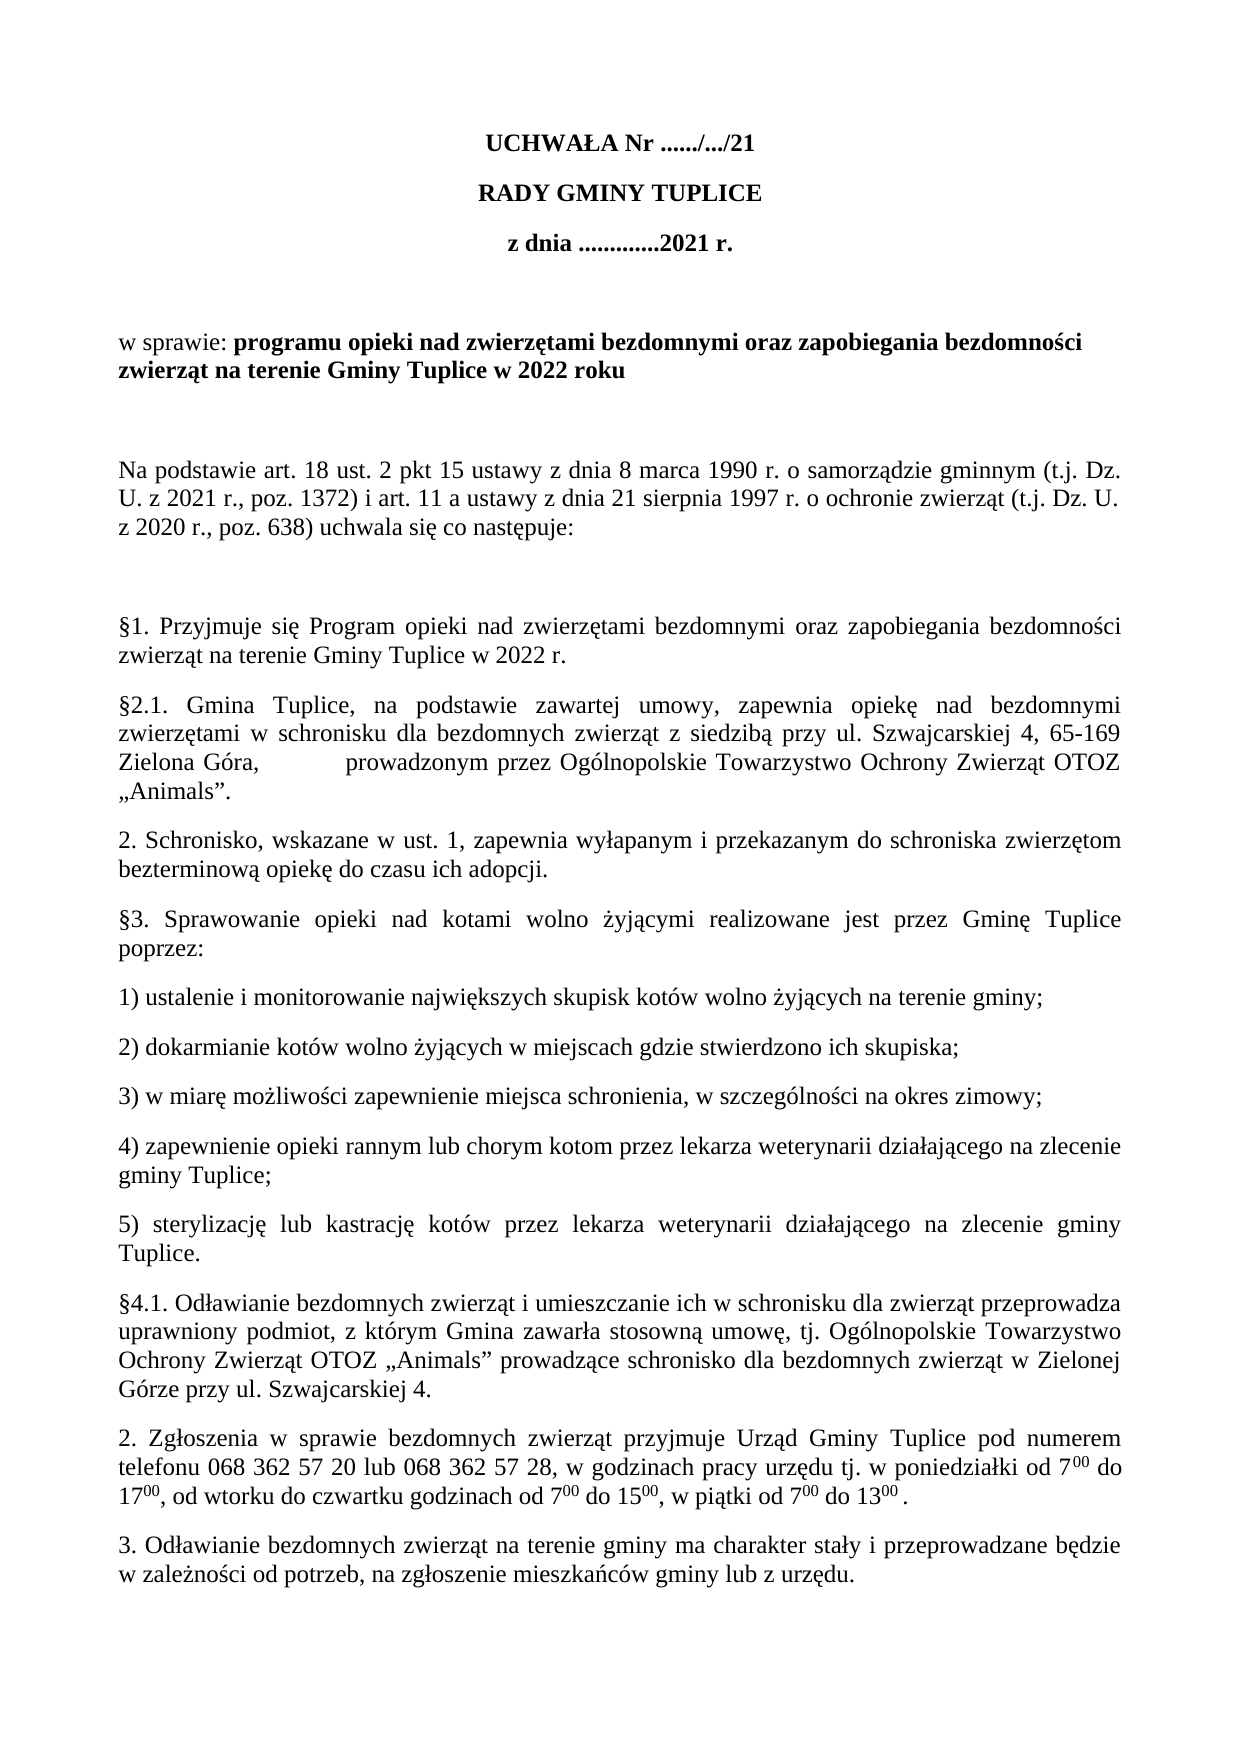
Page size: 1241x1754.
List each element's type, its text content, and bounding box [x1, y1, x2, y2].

text 2) dokarmianie kotów wolno żyjących w miejscach gdzie stwierdzono ich skupiska; [118, 1032, 1122, 1061]
text 2. Schronisko, wskazane w ust. 1, zapewnia wyłapanym i przekazanym do schroniska zwierzętom bezterminową opiekę do czasu ich adopcji. [118, 826, 1122, 883]
text RADY GMINY TUPLICE [118, 178, 1122, 207]
text UCHWAŁA Nr ....../.../21 [118, 128, 1122, 157]
text w sprawie: programu opieki nad zwierzętami bezdomnymi oraz zapobiegania bezdomności zwierząt na terenie Gminy Tuplice w 2022 roku [118, 327, 1122, 384]
text 2. Zgłoszenia w sprawie bezdomnych zwierząt przyjmuje Urząd Gminy Tuplice pod numerem telefonu 068 362 57 20 lub 068 362 57 28, w godzinach pracy urzędu tj. w poniedziałki od 700 do 1700, od wtorku do czwartku godzinach od 700 do 1500, w piątki od 700 do 1300 . [118, 1423, 1122, 1510]
text §3. Sprawowanie opieki nad kotami wolno żyjącymi realizowane jest przez Gminę Tuplice poprzez: [118, 904, 1122, 961]
text 4) zapewnienie opieki rannym lub chorym kotom przez lekarza weterynarii działającego na zlecenie gminy Tuplice; [118, 1131, 1122, 1188]
text 1) ustalenie i monitorowanie największych skupisk kotów wolno żyjących na terenie gminy; [118, 982, 1122, 1011]
text 3. Odławianie bezdomnych zwierząt na terenie gminy ma charakter stały i przeprowadzane będzie w zależności od potrzeb, na zgłoszenie mieszkańców gminy lub z urzędu. [118, 1531, 1122, 1588]
text §4.1. Odławianie bezdomnych zwierząt i umieszczanie ich w schronisku dla zwierząt przeprowadza uprawniony podmiot, z którym Gmina zawarła stosowną umowę, tj. Ogólnopolskie Towarzystwo Ochrony Zwierząt OTOZ „Animals” prowadzące schronisko dla bezdomnych zwierząt w Zielonej Górze przy ul. Szwajcarskiej 4. [118, 1288, 1122, 1403]
text 5) sterylizację lub kastrację kotów przez lekarza weterynarii działającego na zlecenie gminy Tuplice. [118, 1209, 1122, 1267]
text 3) w miarę możliwości zapewnienie miejsca schronienia, w szczególności na okres zimowy; [118, 1081, 1122, 1110]
text §1. Przyjmuje się Program opieki nad zwierzętami bezdomnymi oraz zapobiegania bezdomności zwierząt na terenie Gminy Tuplice w 2022 r. [118, 611, 1122, 669]
text z dnia .............2021 r. [118, 228, 1122, 256]
text §2.1. Gmina Tuplice, na podstawie zawartej umowy, zapewnia opiekę nad bezdomnymi zwierzętami w schronisku dla bezdomnych zwierząt z siedzibą przy ul. Szwajcarskiej 4, 65-169 Zielona Góra, prowadzonym przez Ogólnopolskie Towarzystwo Ochrony Zwierząt OTOZ „Animals”. [118, 690, 1122, 805]
text Na podstawie art. 18 ust. 2 pkt 15 ustawy z dnia 8 marca 1990 r. o samorządzie gminnym (t.j. Dz. U. z 2021 r., poz. 1372) i art. 11 a ustawy z dnia 21 sierpnia 1997 r. o ochronie zwierząt (t.j. Dz. U. z 2020 r., poz. 638) uchwala się co następuje: [118, 455, 1122, 541]
